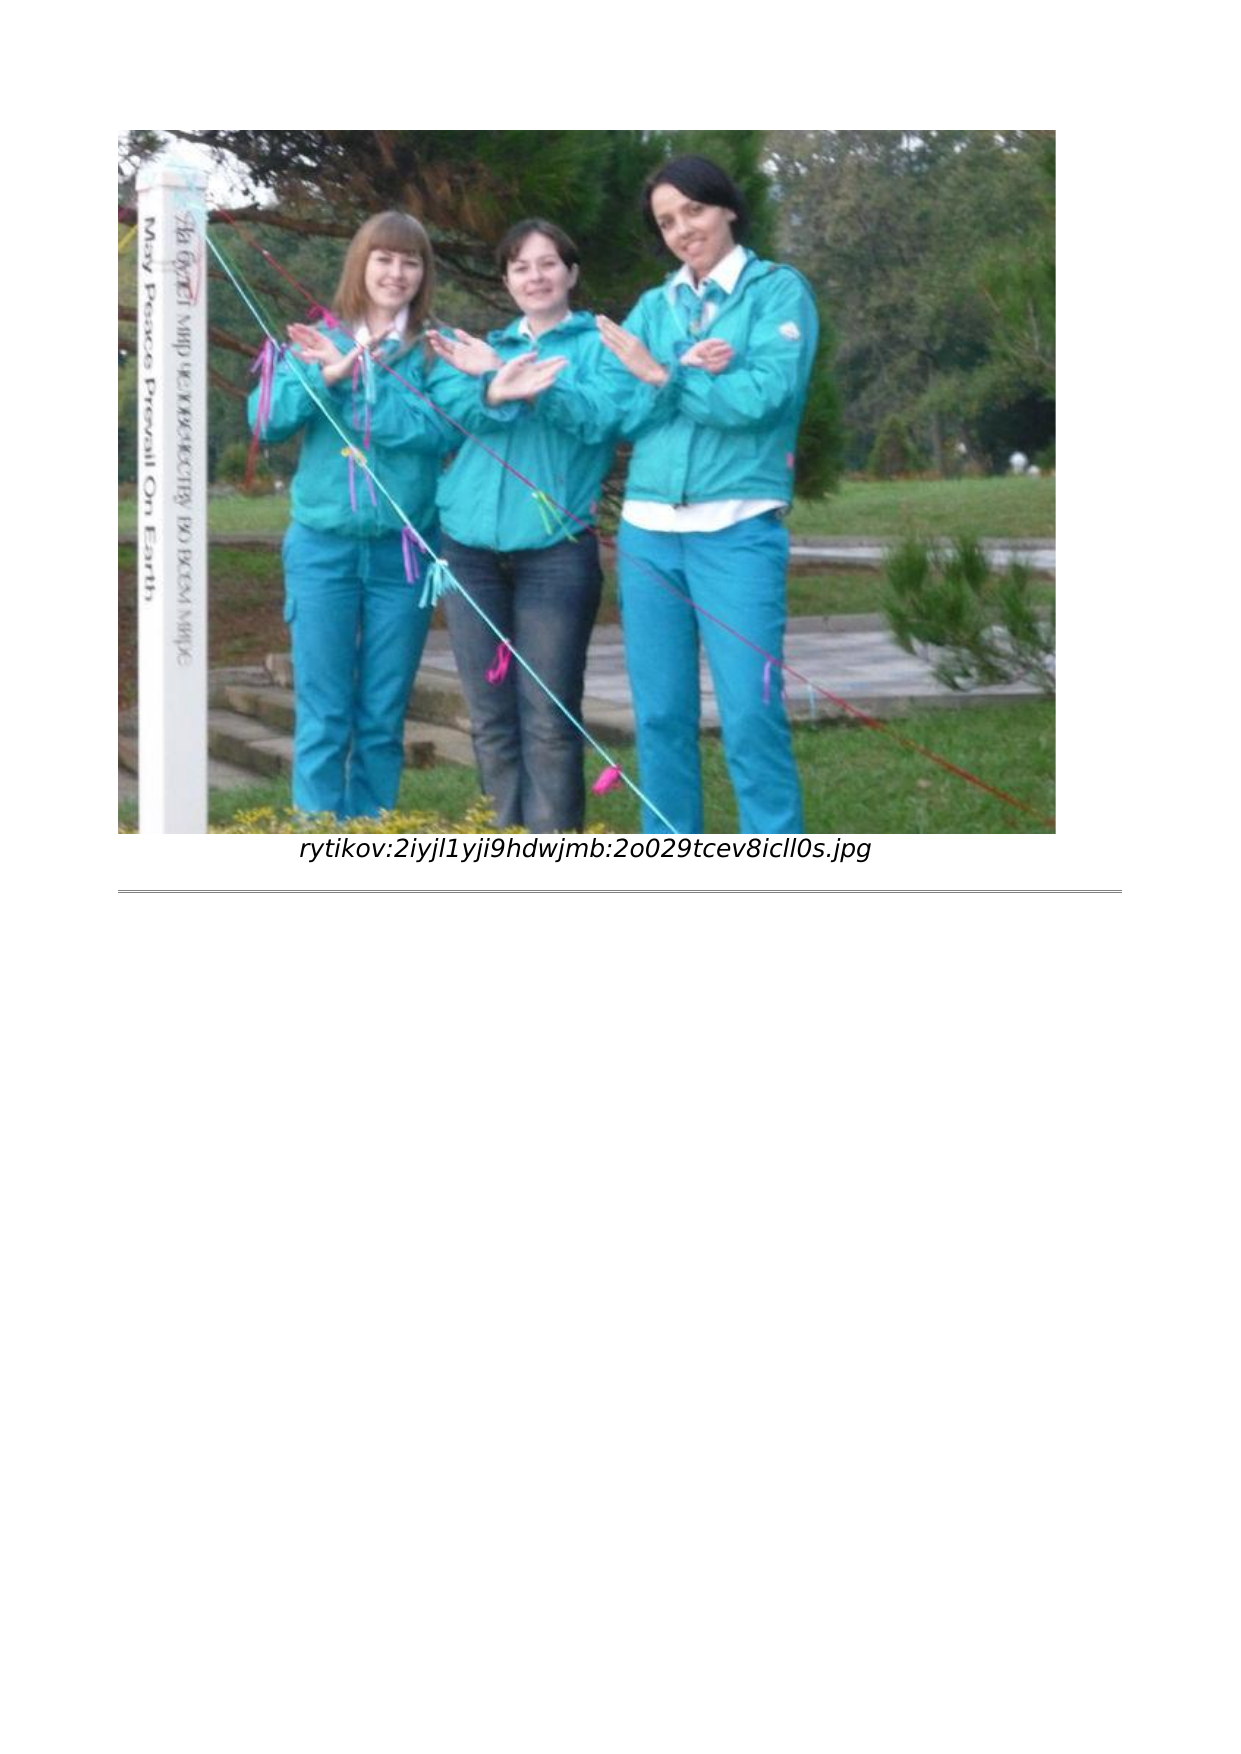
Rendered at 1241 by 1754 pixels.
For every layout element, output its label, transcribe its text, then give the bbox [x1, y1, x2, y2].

picture [118, 130, 1056, 834]
text rytikov:2iyjl1yji9hdwjmb:2o029tcev8icll0s.jpg [118, 834, 1056, 863]
